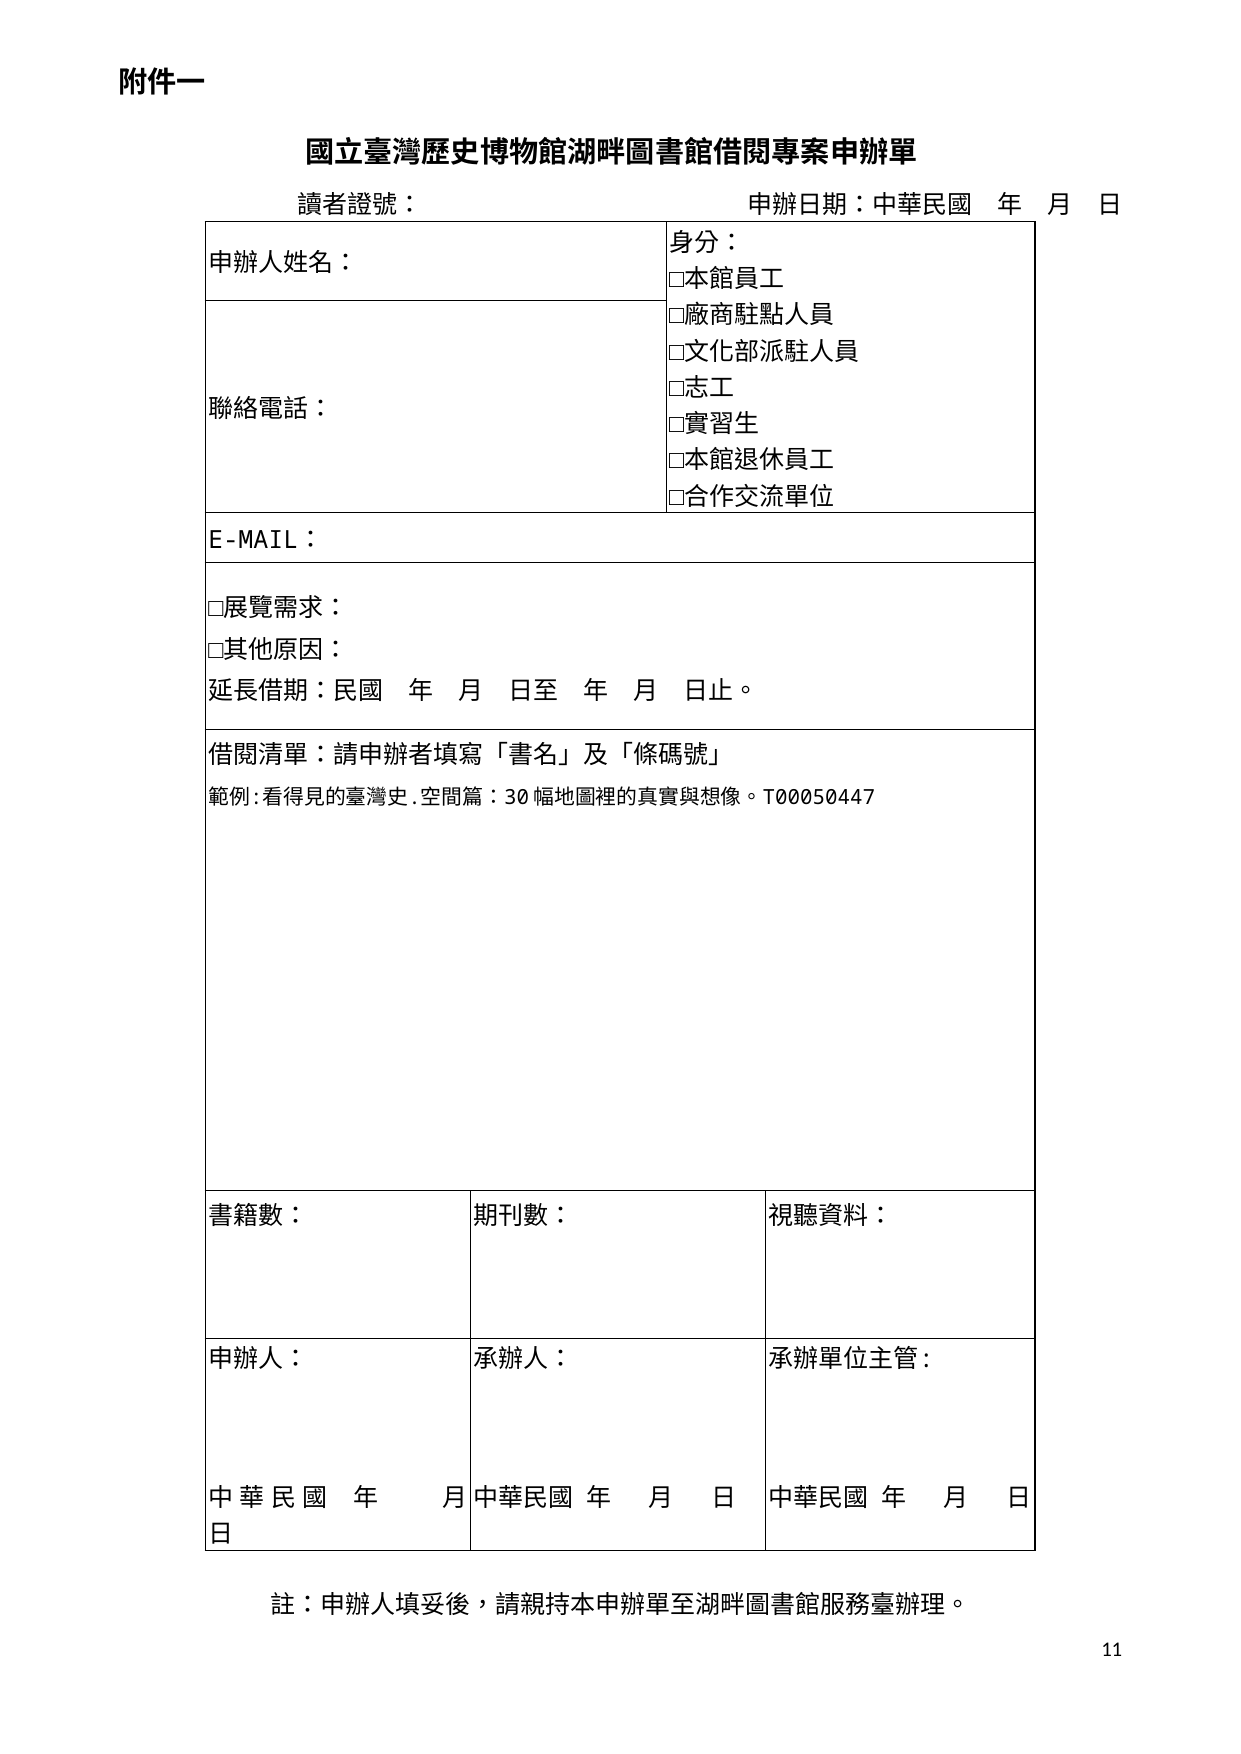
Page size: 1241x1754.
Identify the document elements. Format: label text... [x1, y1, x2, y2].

table_header 申辦人姓名： [206, 222, 666, 299]
table_cell 承辦人： 中華民國 年 月 日 [471, 1339, 765, 1550]
text 讀者證號： 申辦日期：中華民國 年 月 日 [118, 185, 1122, 221]
text 國立臺灣歷史博物館湖畔圖書館借閱專案申辦單 [118, 122, 1104, 172]
table_cell 視聽資料： [766, 1191, 1034, 1338]
table_cell 聯絡電話： [206, 301, 666, 512]
table_header 身分： □本館員工 □廠商駐點人員 □文化部派駐人員 □志工 □實習生 □本館退休員工 □合作交流單位 [667, 222, 1034, 512]
subtitle 附件一 [118, 59, 1122, 101]
text 註：申辦人填妥後，請親持本申辦單至湖畔圖書館服務臺辦理。 [118, 1585, 1122, 1621]
table_cell 申辦人： 中華民國 年 月 日 [206, 1339, 470, 1550]
table_cell 借閱清單：請申辦者填寫「書名」及「條碼號」 範例:看得見的臺灣史.空間篇：30幅地圖裡的真實與想像。T00050447 [206, 730, 1034, 1190]
table_cell E-MAIL： [206, 513, 1034, 562]
table_cell □展覽需求： □其他原因： 延長借期：民國 年 月 日至 年 月 日止。 [206, 563, 1034, 729]
table_cell 書籍數： [206, 1191, 470, 1338]
table_cell 期刊數： [471, 1191, 765, 1338]
table_cell 承辦單位主管: 中華民國 年 月 日 [766, 1339, 1034, 1550]
